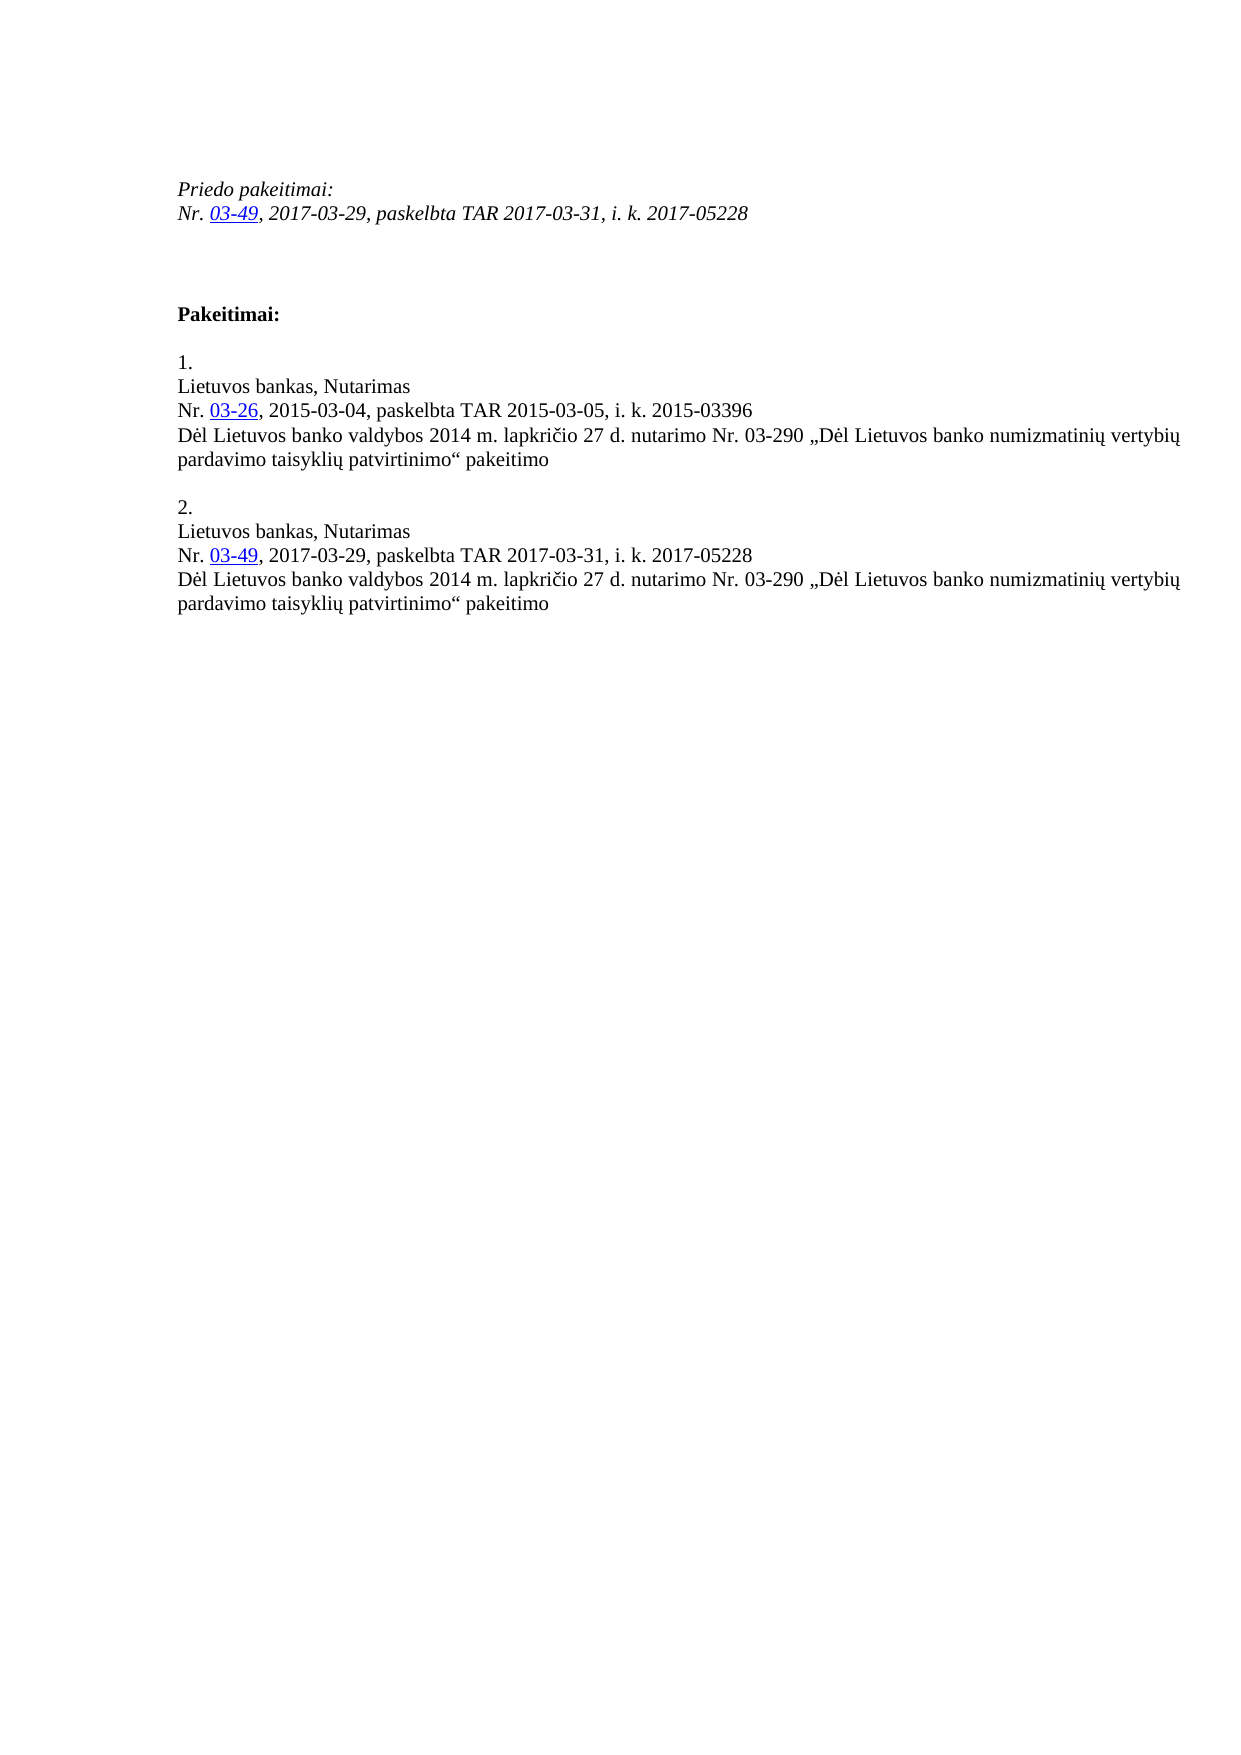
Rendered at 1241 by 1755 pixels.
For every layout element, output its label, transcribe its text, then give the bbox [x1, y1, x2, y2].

text Priedo pakeitimai: [177, 177, 1181, 201]
text Dėl Lietuvos banko valdybos 2014 m. lapkričio 27 d. nutarimo Nr. 03-290 „Dėl Lietuvos banko numizmatinių vertybių pardavimo taisyklių patvirtinimo“ pakeitimo [177, 422, 1181, 471]
text Nr. 03-26, 2015-03-04, paskelbta TAR 2015-03-05, i. k. 2015-03396 [177, 398, 1181, 422]
text 1. [177, 350, 1181, 374]
text Lietuvos bankas, Nutarimas [177, 519, 1181, 543]
text Lietuvos bankas, Nutarimas [177, 374, 1181, 398]
text 2. [177, 495, 1181, 519]
text Dėl Lietuvos banko valdybos 2014 m. lapkričio 27 d. nutarimo Nr. 03-290 „Dėl Lietuvos banko numizmatinių vertybių pardavimo taisyklių patvirtinimo“ pakeitimo [177, 567, 1181, 615]
text Pakeitimai: [177, 302, 1181, 326]
text Nr. 03-49, 2017-03-29, paskelbta TAR 2017-03-31, i. k. 2017-05228 [177, 543, 1181, 567]
text Nr. 03-49, 2017-03-29, paskelbta TAR 2017-03-31, i. k. 2017-05228 [177, 201, 1181, 225]
